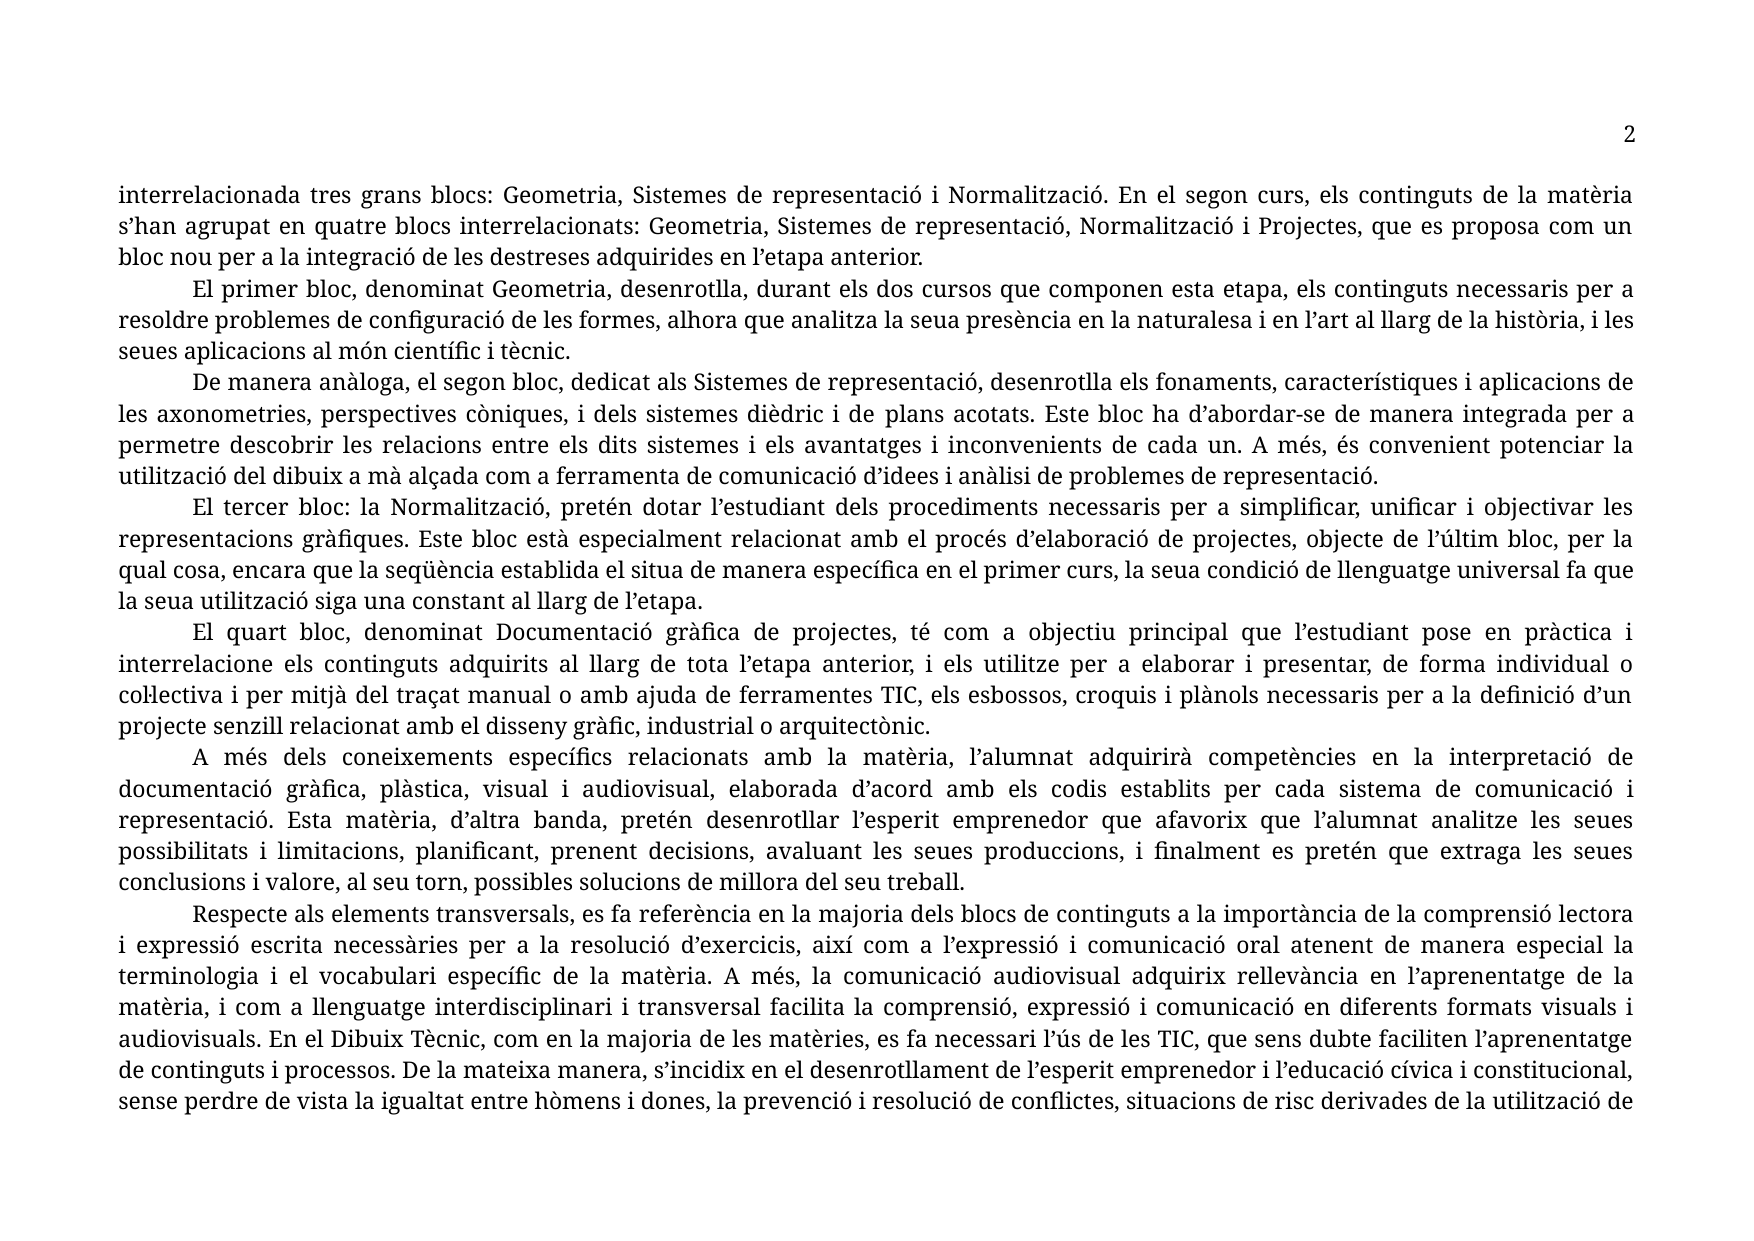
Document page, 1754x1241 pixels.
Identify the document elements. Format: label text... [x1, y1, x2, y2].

text A més dels coneixements específics relacionats amb la matèria, l’alumnat adquirirà competències en la interpretació de documentació gràfica, plàstica, visual i audiovisual, elaborada d’acord amb els codis establits per cada sistema de comunicació i representació. Esta matèria, d’altra banda, pretén desenrotllar l’esperit emprenedor que afavorix que l’alumnat analitze les seues possibilitats i limitacions, planificant, prenent decisions, avaluant les seues produccions, i finalment es pretén que extraga les seues conclusions i valore, al seu torn, possibles solucions de millora del seu treball. [118, 741, 1636, 898]
text El primer bloc, denominat Geometria, desenrotlla, durant els dos cursos que componen esta etapa, els continguts necessaris per a resoldre problemes de configuració de les formes, alhora que analitza la seua presència en la naturalesa i en l’art al llarg de la història, i les seues aplicacions al món científic i tècnic. [118, 273, 1636, 366]
text El quart bloc, denominat Documentació gràfica de projectes, té com a objectiu principal que l’estudiant pose en pràctica i interrelacione els continguts adquirits al llarg de tota l’etapa anterior, i els utilitze per a elaborar i presentar, de forma individual o col·lectiva i per mitjà del traçat manual o amb ajuda de ferramentes TIC, els esbossos, croquis i plànols necessaris per a la definició d’un projecte senzill relacionat amb el disseny gràfic, industrial o arquitectònic. [118, 616, 1636, 741]
text Respecte als elements transversals, es fa referència en la majoria dels blocs de continguts a la importància de la comprensió lectora i expressió escrita necessàries per a la resolució d’exercicis, així com a l’expressió i comunicació oral atenent de manera especial la terminologia i el vocabulari específic de la matèria. A més, la comunicació audiovisual adquirix rellevància en l’aprenentatge de la matèria, i com a llenguatge interdisciplinari i transversal facilita la comprensió, expressió i comunicació en diferents formats visuals i audiovisuals. En el Dibuix Tècnic, com en la majoria de les matèries, es fa necessari l’ús de les TIC, que sens dubte faciliten l’aprenentatge de continguts i processos. De la mateixa manera, s’incidix en el desenrotllament de l’esperit emprenedor i l’educació cívica i constitucional, sense perdre de vista la igualtat entre hòmens i dones, la prevenció i resolució de conflictes, situacions de risc derivades de la utilització de [118, 898, 1636, 1116]
text El tercer bloc: la Normalització, pretén dotar l’estudiant dels procediments necessaris per a simplificar, unificar i objectivar les representacions gràfiques. Este bloc està especialment relacionat amb el procés d’elaboració de projectes, objecte de l’últim bloc, per la qual cosa, encara que la seqüència establida el situa de manera específica en el primer curs, la seua condició de llenguatge universal fa que la seua utilització siga una constant al llarg de l’etapa. [118, 491, 1636, 616]
text interrelacionada tres grans blocs: Geometria, Sistemes de representació i Normalització. En el segon curs, els continguts de la matèria s’han agrupat en quatre blocs interrelacionats: Geometria, Sistemes de representació, Normalització i Projectes, que es proposa com un bloc nou per a la integració de les destreses adquirides en l’etapa anterior. [118, 179, 1636, 273]
text De manera anàloga, el segon bloc, dedicat als Sistemes de representació, desenrotlla els fonaments, característiques i aplicacions de les axonometries, perspectives còniques, i dels sistemes dièdric i de plans acotats. Este bloc ha d’abordar-se de manera integrada per a permetre descobrir les relacions entre els dits sistemes i els avantatges i inconvenients de cada un. A més, és convenient potenciar la utilització del dibuix a mà alçada com a ferramenta de comunicació d’idees i anàlisi de problemes de representació. [118, 366, 1636, 491]
